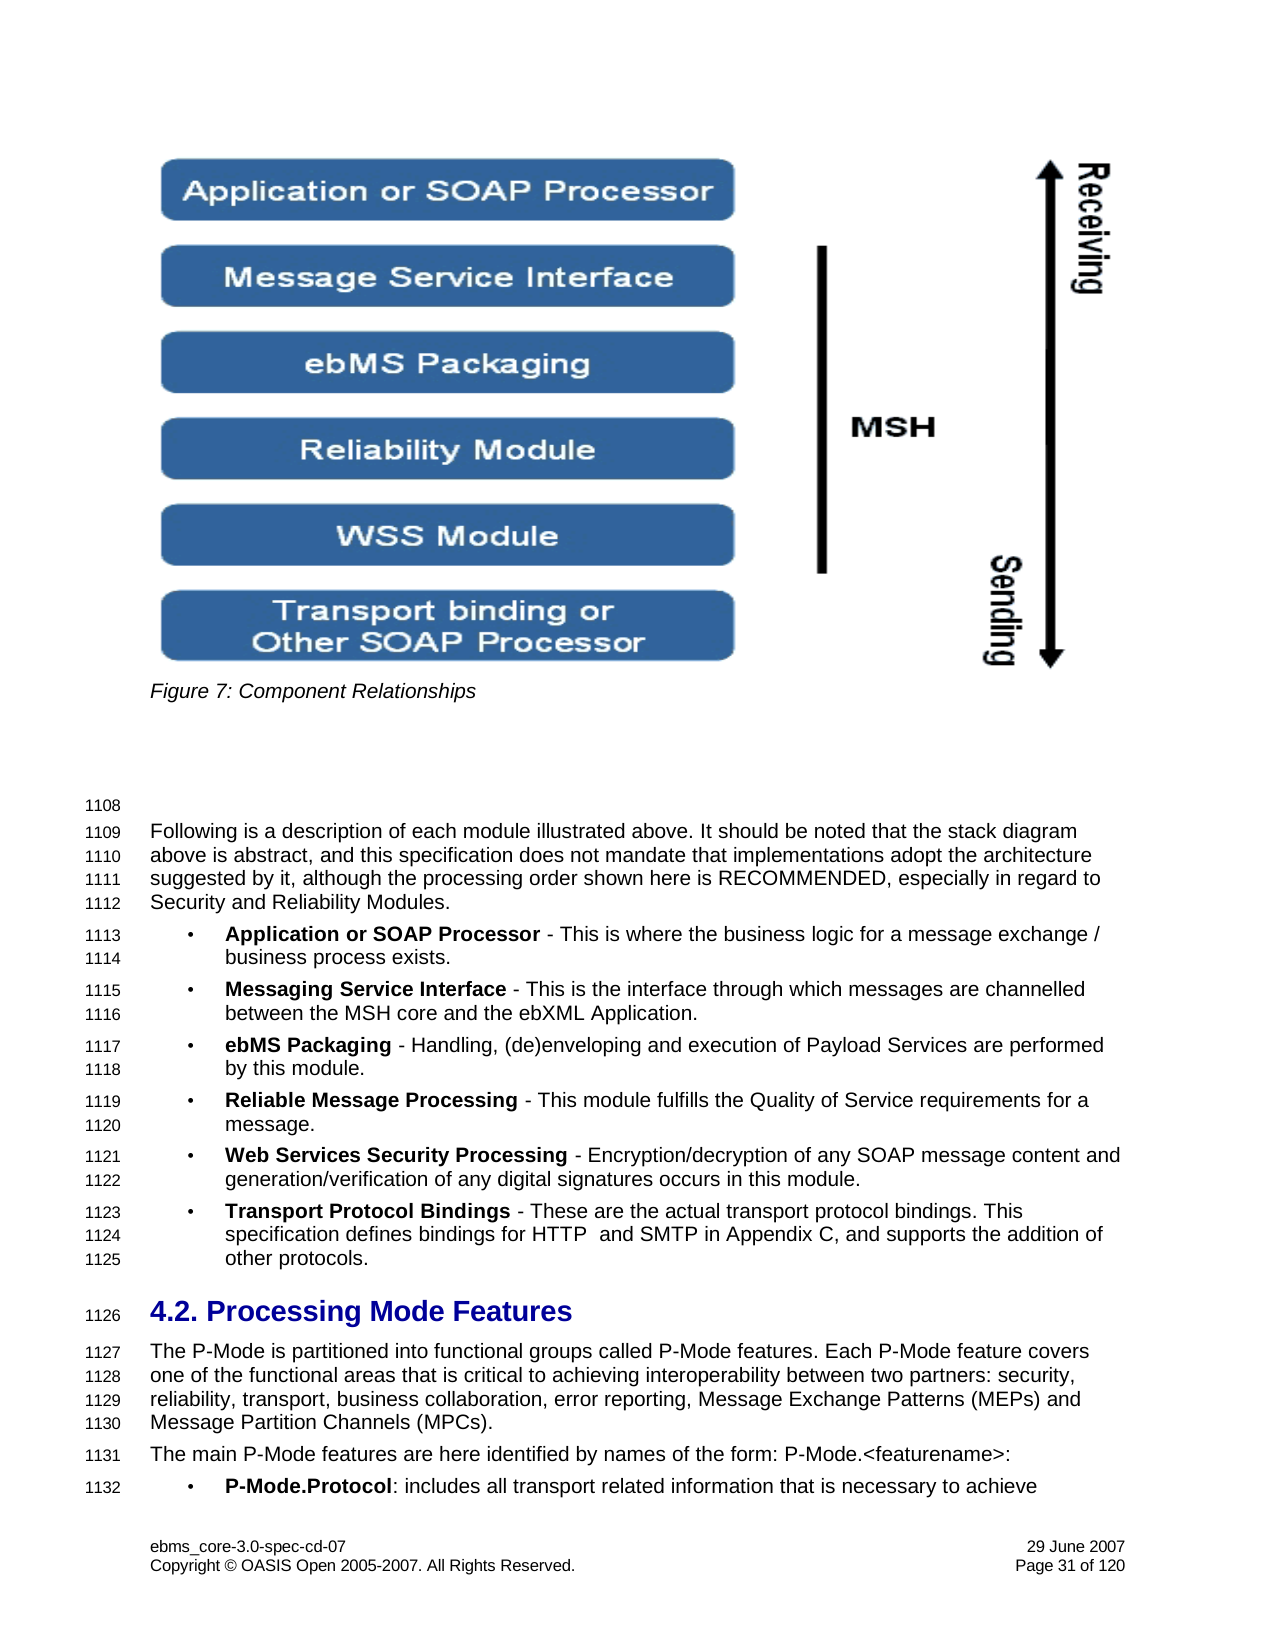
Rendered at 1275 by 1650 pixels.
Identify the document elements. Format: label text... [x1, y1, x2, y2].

picture [150, 150, 1125, 680]
list ebMS Packaging - Handling, (de)enveloping and execution of Payload Services are performed by this module. [187, 1033, 1125, 1080]
text Following is a description of each module illustrated above. It should be noted that the stack diagram above is abstract, and this specification does not mandate that implementations adopt the architecture suggested by it, although the processing order shown here is RECOMMENDED, especially in regard to Security and Reliability Modules. [150, 820, 1125, 914]
list Reliable Message Processing - This module fulfills the Quality of Service requirements for a message. [187, 1088, 1125, 1136]
subtitle Processing Mode Features [150, 1295, 1125, 1327]
subtitle Figure 7: Component Relationships [150, 680, 1125, 703]
list Messaging Service Interface - This is the interface through which messages are channelled between the MSH core and the ebXML Application. [187, 978, 1125, 1025]
list Application or SOAP Processor - This is where the business logic for a message exchange / business process exists. [187, 922, 1125, 969]
list Transport Protocol Bindings - These are the actual transport protocol bindings. This specification defines bindings for HTTP and SMTP in Appendix C, and supports the addition of other protocols. [187, 1199, 1125, 1270]
text The main P-Mode features are here identified by names of the form: P-Mode.<featurename>: [150, 1442, 1125, 1466]
list Web Services Security Processing - Encryption/decryption of any SOAP message content and generation/verification of any digital signatures occurs in this module. [187, 1144, 1125, 1191]
list P-Mode.Protocol: includes all transport related information that is necessary to achieve [187, 1474, 1125, 1498]
text The P-Mode is partitioned into functional groups called P-Mode features. Each P-Mode feature covers one of the functional areas that is critical to achieving interoperability between two partners: security, reliability, transport, business collaboration, error reporting, Message Exchange Patterns (MEPs) and Message Partition Channels (MPCs). [150, 1340, 1125, 1434]
